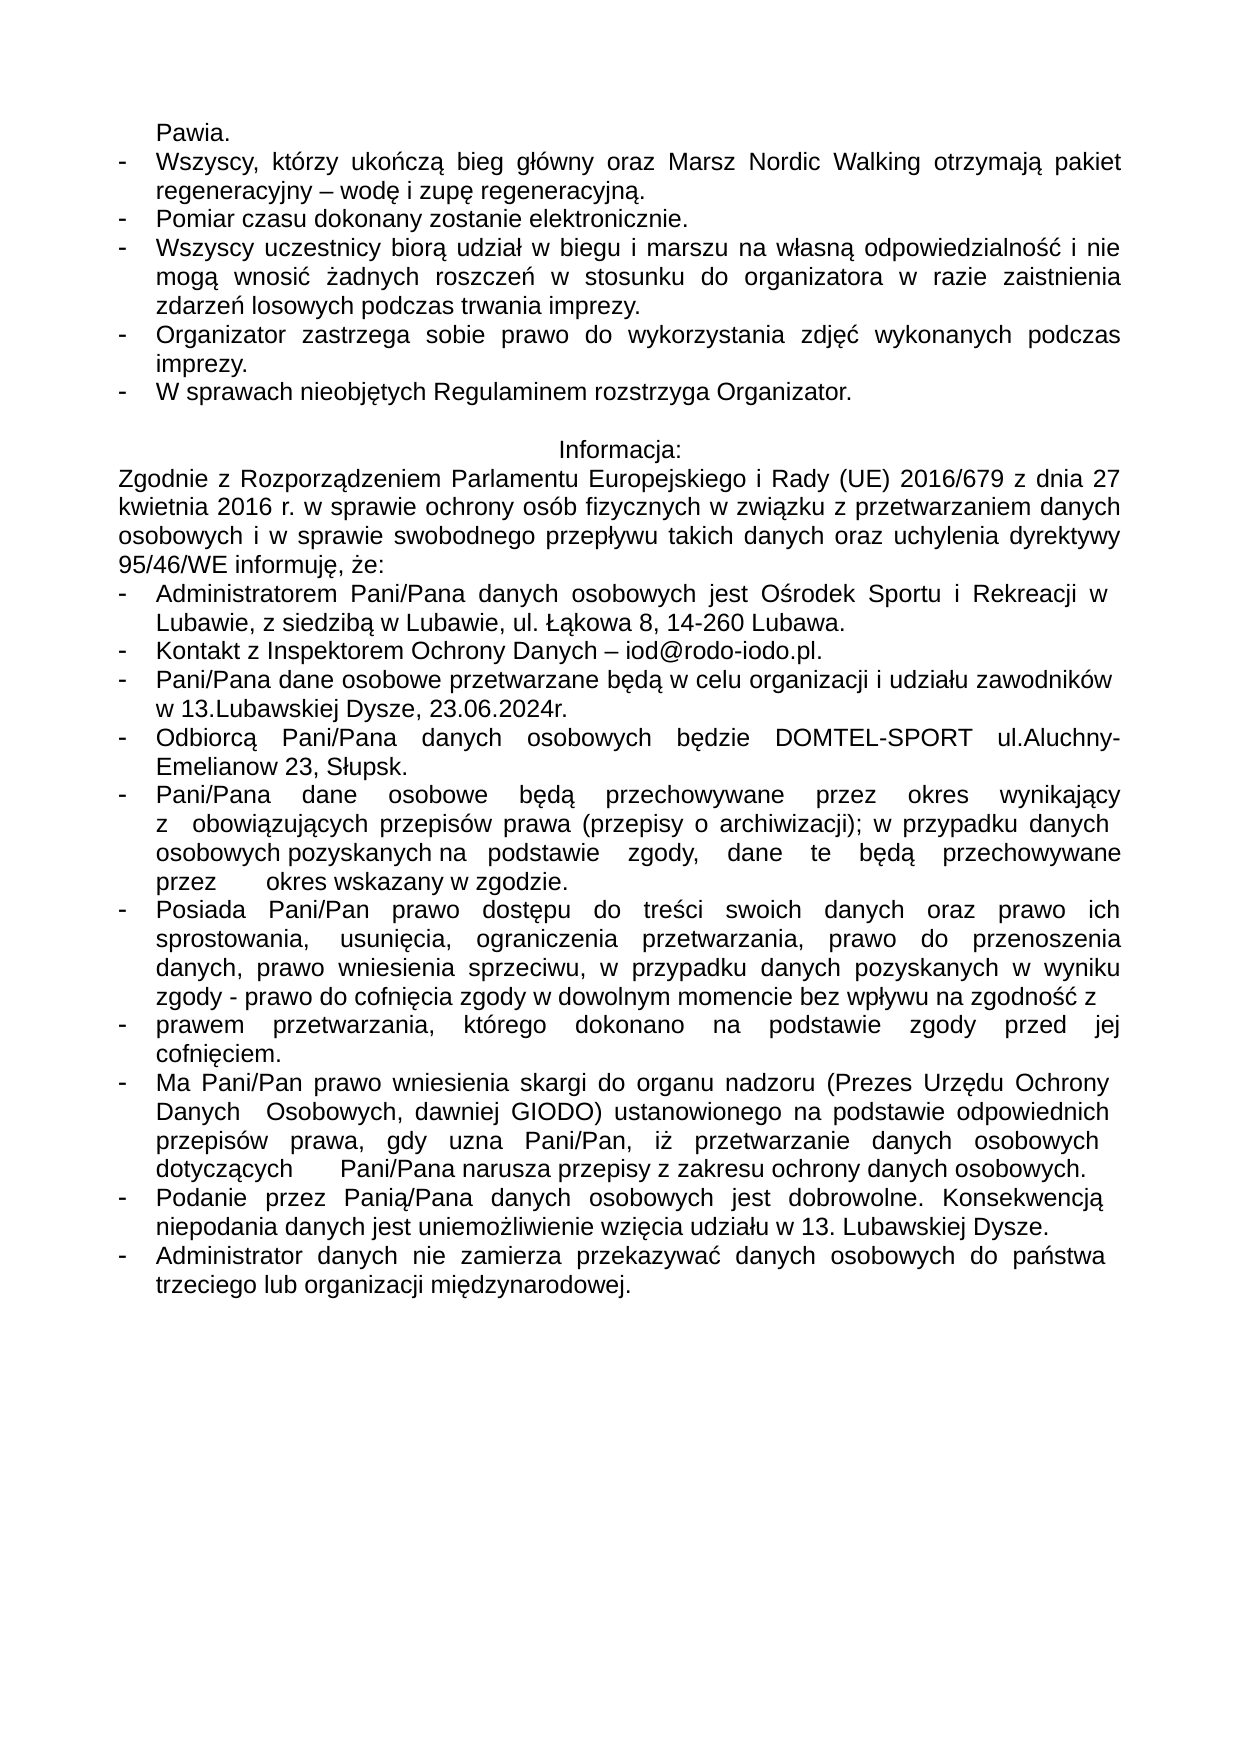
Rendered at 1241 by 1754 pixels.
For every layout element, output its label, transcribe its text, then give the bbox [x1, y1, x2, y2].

list Wszyscy uczestnicy biorą udział w biegu i marszu na własną odpowiedzialność i nie mogą wnosić żadnych roszczeń w stosunku do organizatora w razie zaistnienia zdarzeń losowych podczas trwania imprezy. [118, 233, 1122, 320]
list Pomiar czasu dokonany zostanie elektronicznie. [118, 204, 1122, 233]
text Zgodnie z Rozporządzeniem Parlamentu Europejskiego i Rady (UE) 2016/679 z dnia 27 kwietnia 2016 r. w sprawie ochrony osób fizycznych w związku z przetwarzaniem danych osobowych i w sprawie swobodnego przepływu takich danych oraz uchylenia dyrektywy 95/46/WE informuję, że: [118, 464, 1122, 579]
list Kontakt z Inspektorem Ochrony Danych – iod@rodo-iodo.pl. [118, 636, 1122, 665]
list Pani/Pana dane osobowe będą przechowywane przez okres wynikający z obowiązujących przepisów prawa (przepisy o archiwizacji); w przypadku danych osobowych pozyskanych na podstawie zgody, dane te będą przechowywane przez okres wskazany w zgodzie. [118, 780, 1122, 895]
text Informacja: [118, 435, 1122, 464]
list Organizator zastrzega sobie prawo do wykorzystania zdjęć wykonanych podczas imprezy. [118, 320, 1122, 377]
list W sprawach nieobjętych Regulaminem rozstrzyga Organizator. [118, 377, 1122, 406]
list Wszyscy, którzy ukończą bieg główny oraz Marsz Nordic Walking otrzymają pakiet regeneracyjny – wodę i zupę regeneracyjną. [118, 147, 1122, 204]
list Administrator danych nie zamierza przekazywać danych osobowych do państwa trzeciego lub organizacji międzynarodowej. [118, 1241, 1122, 1298]
list Pani/Pana dane osobowe przetwarzane będą w celu organizacji i udziału zawodników w 13.Lubawskiej Dysze, 23.06.2024r. [118, 665, 1122, 723]
list Odbiorcą Pani/Pana danych osobowych będzie DOMTEL-SPORT ul.Aluchny- Emelianow 23, Słupsk. [118, 723, 1122, 780]
list Posiada Pani/Pan prawo dostępu do treści swoich danych oraz prawo ich sprostowania, usunięcia, ograniczenia przetwarzania, prawo do przenoszenia danych, prawo wniesienia sprzeciwu, w przypadku danych pozyskanych w wyniku zgody - prawo do cofnięcia zgody w dowolnym momencie bez wpływu na zgodność z [118, 895, 1122, 1011]
list Podanie przez Panią/Pana danych osobowych jest dobrowolne. Konsekwencją niepodania danych jest uniemożliwienie wzięcia udziału w 13. Lubawskiej Dysze. [118, 1183, 1122, 1241]
list Pawia. [118, 118, 1122, 147]
list Ma Pani/Pan prawo wniesienia skargi do organu nadzoru (Prezes Urzędu Ochrony Danych Osobowych, dawniej GIODO) ustanowionego na podstawie odpowiednich przepisów prawa, gdy uzna Pani/Pan, iż przetwarzanie danych osobowych dotyczących Pani/Pana narusza przepisy z zakresu ochrony danych osobowych. [118, 1068, 1122, 1183]
list prawem przetwarzania, którego dokonano na podstawie zgody przed jej cofnięciem. [118, 1011, 1122, 1068]
list Administratorem Pani/Pana danych osobowych jest Ośrodek Sportu i Rekreacji w Lubawie, z siedzibą w Lubawie, ul. Łąkowa 8, 14-260 Lubawa. [118, 579, 1122, 636]
